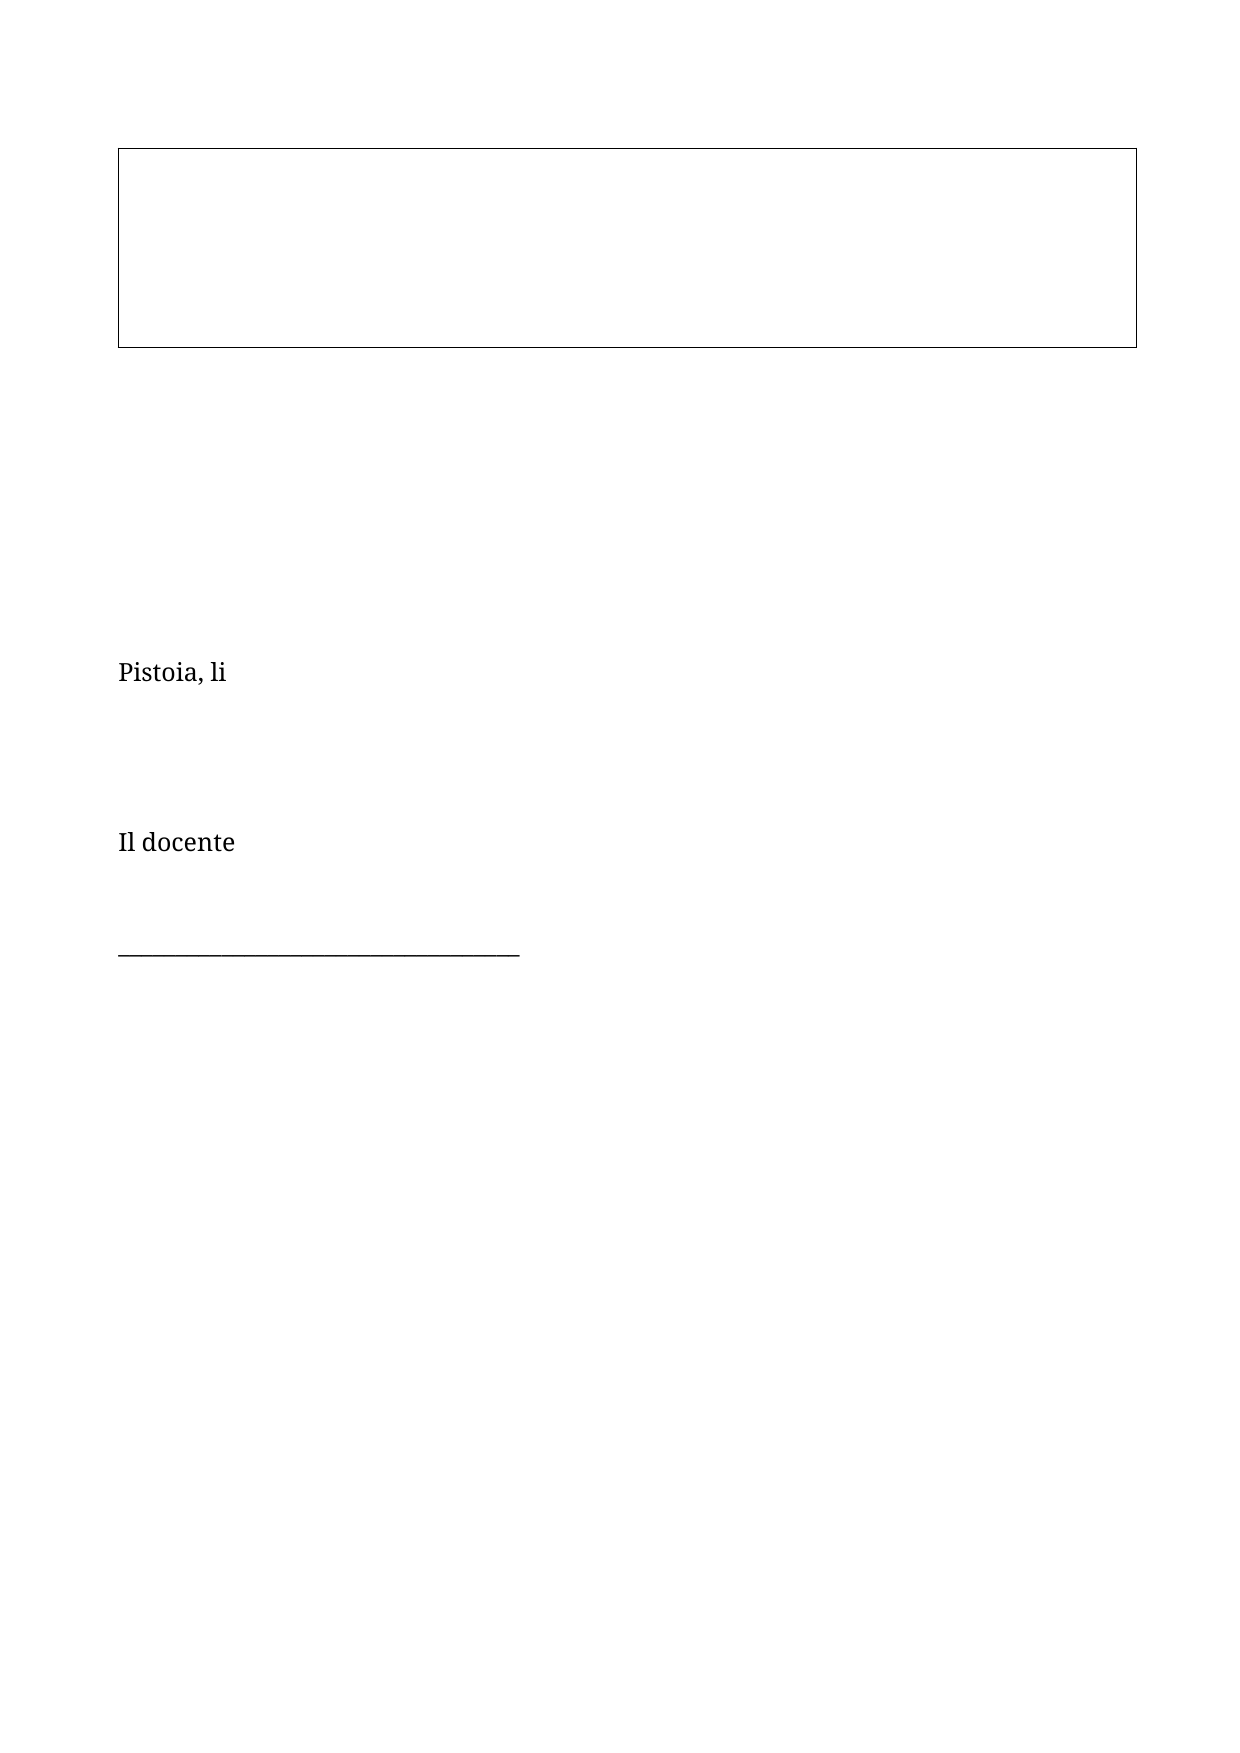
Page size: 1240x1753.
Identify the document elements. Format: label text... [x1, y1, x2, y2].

table_cell [119, 149, 1136, 347]
text Pistoia, li [118, 655, 1121, 689]
text Il docente [118, 825, 1121, 859]
text ___________________________________ [118, 927, 1121, 961]
